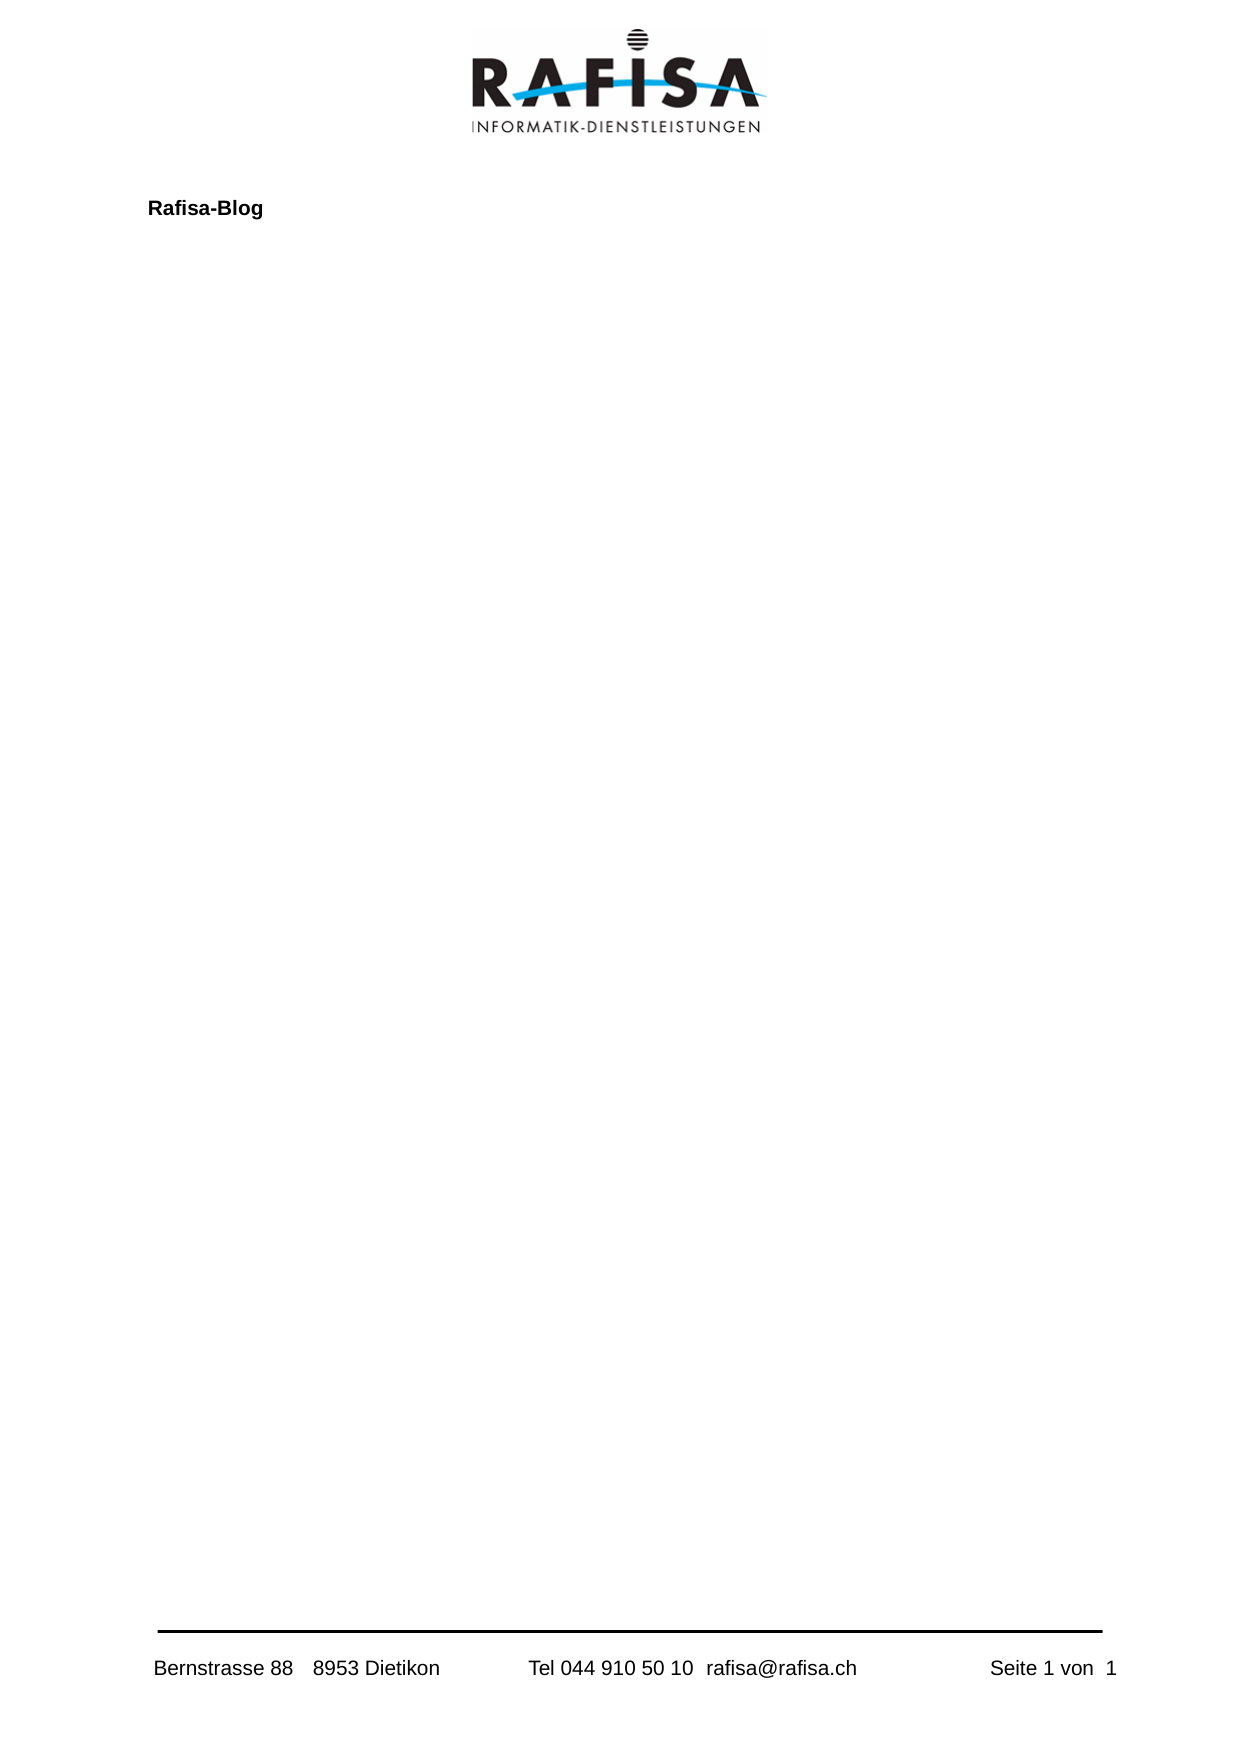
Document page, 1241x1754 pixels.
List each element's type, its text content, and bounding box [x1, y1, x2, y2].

text Rafisa-Blog [148, 196, 1093, 219]
picture [472, 29, 768, 133]
